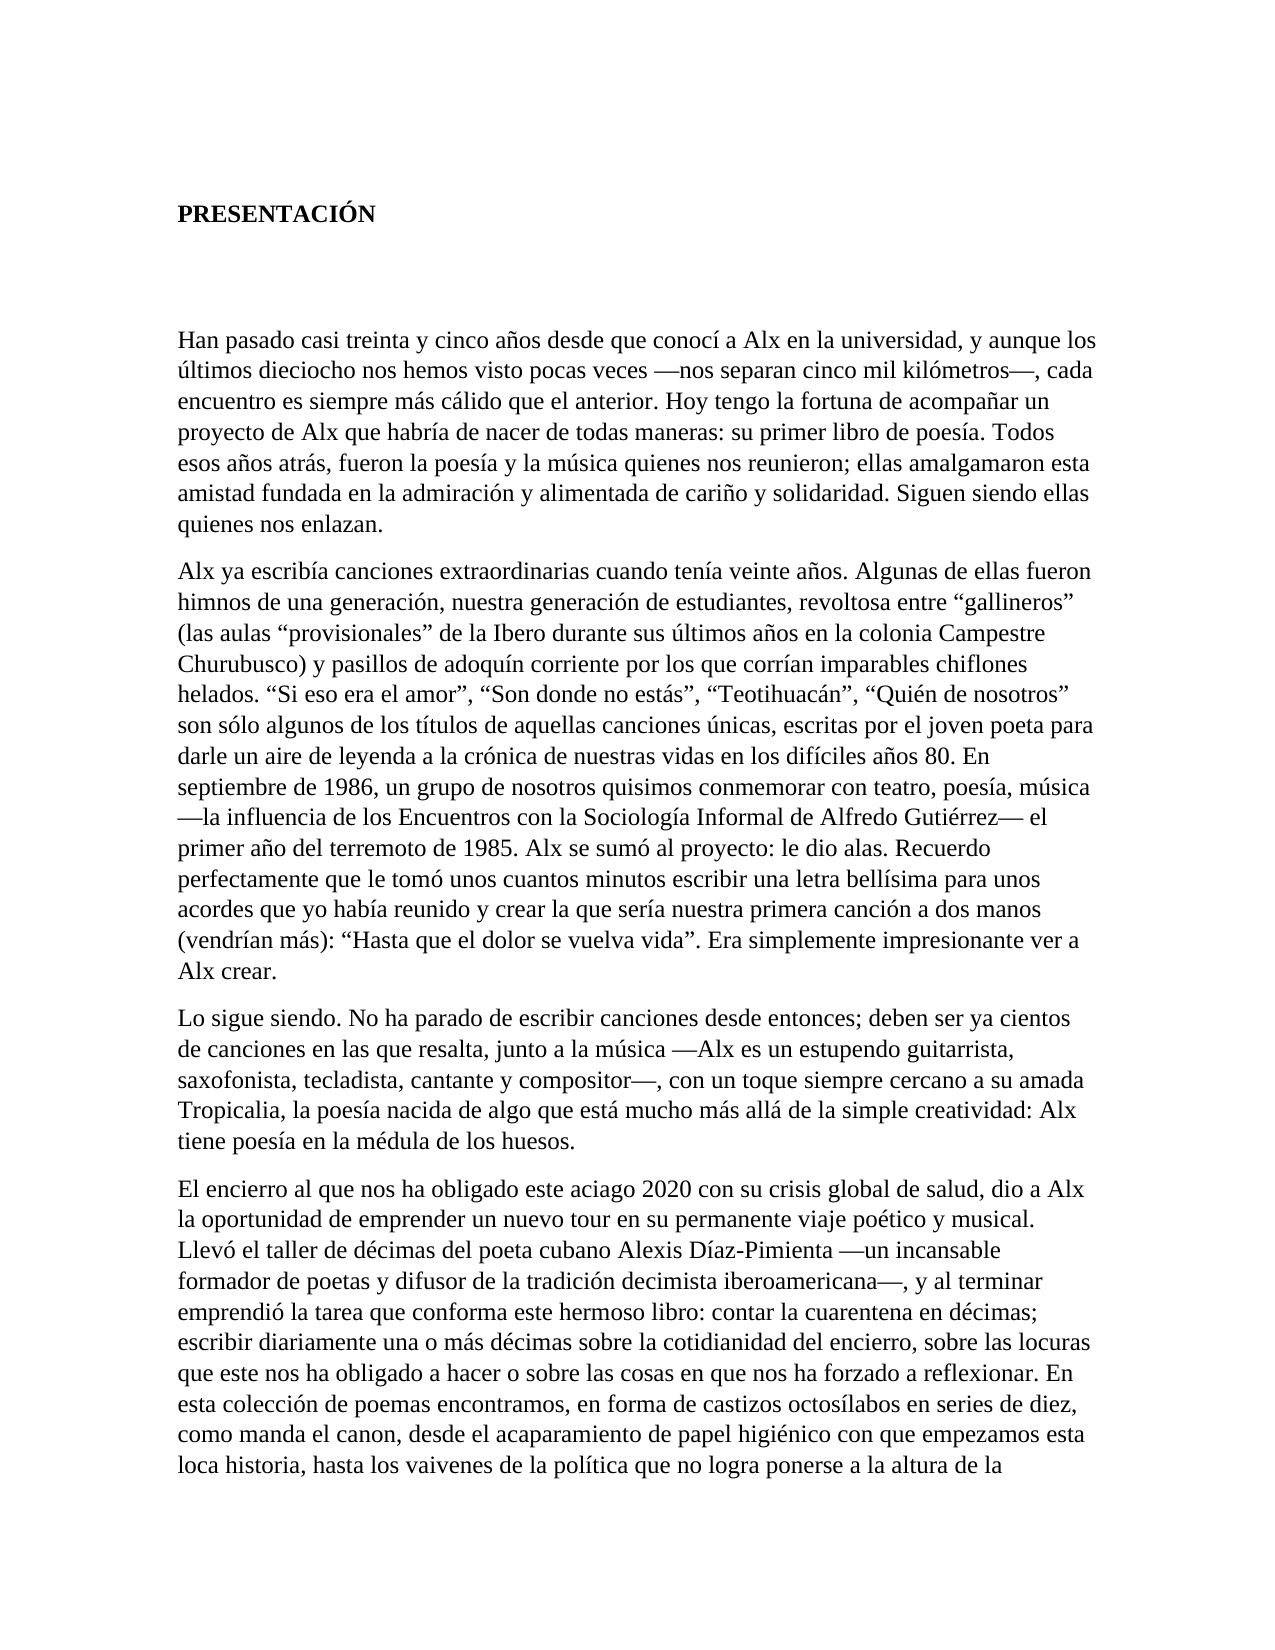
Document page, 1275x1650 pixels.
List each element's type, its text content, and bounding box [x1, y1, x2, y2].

text Han pasado casi treinta y cinco años desde que conocí a Alx en la universidad, y aunque los últimos dieciocho nos hemos visto pocas veces —nos separan cinco mil kilómetros—, cada encuentro es siempre más cálido que el anterior. Hoy tengo la fortuna de acompañar un proyecto de Alx que habría de nacer de todas maneras: su primer libro de poesía. Todos esos años atrás, fueron la poesía y la música quienes nos reunieron; ellas amalgamaron esta amistad fundada en la admiración y alimentada de cariño y solidaridad. Siguen siendo ellas quienes nos enlazan. [177, 325, 1098, 538]
text Alx ya escribía canciones extraordinarias cuando tenía veinte años. Algunas de ellas fueron himnos de una generación, nuestra generación de estudiantes, revoltosa entre “gallineros” (las aulas “provisionales” de la Ibero durante sus últimos años en la colonia Campestre Churubusco) y pasillos de adoquín corriente por los que corrían imparables chiflones helados. “Si eso era el amor”, “Son donde no estás”, “Teotihuacán”, “Quién de nosotros” son sólo algunos de los títulos de aquellas canciones únicas, escritas por el joven poeta para darle un aire de leyenda a la crónica de nuestras vidas en los difíciles años 80. En septiembre de 1986, un grupo de nosotros quisimos conmemorar con teatro, poesía, música —la influencia de los Encuentros con la Sociología Informal de Alfredo Gutiérrez— el primer año del terremoto de 1985. Alx se sumó al proyecto: le dio alas. Recuerdo perfectamente que le tomó unos cuantos minutos escribir una letra bellísima para unos acordes que yo había reunido y crear la que sería nuestra primera canción a dos manos (vendrían más): “Hasta que el dolor se vuelva vida”. Era simplemente impresionante ver a Alx crear. [177, 556, 1098, 985]
text El encierro al que nos ha obligado este aciago 2020 con su crisis global de salud, dio a Alx la oportunidad de emprender un nuevo tour en su permanente viaje poético y musical. Llevó el taller de décimas del poeta cubano Alexis Díaz-Pimienta —un incansable formador de poetas y difusor de la tradición decimista iberoamericana—, y al terminar emprendió la tarea que conforma este hermoso libro: contar la cuarentena en décimas; escribir diariamente una o más décimas sobre la cotidianidad del encierro, sobre las locuras que este nos ha obligado a hacer o sobre las cosas en que nos ha forzado a reflexionar. En esta colección de poemas encontramos, en forma de castizos octosílabos en series de diez, como manda el canon, desde el acaparamiento de papel higiénico con que empezamos esta loca historia, hasta los vaivenes de la política que no logra ponerse a la altura de la [177, 1174, 1098, 1479]
subtitle PRESENTACIÓN [177, 199, 1098, 228]
text Lo sigue siendo. No ha parado de escribir canciones desde entonces; deben ser ya cientos de canciones en las que resalta, junto a la música —Alx es un estupendo guitarrista, saxofonista, tecladista, cantante y compositor—, con un toque siempre cercano a su amada Tropicalia, la poesía nacida de algo que está mucho más allá de la simple creatividad: Alx tiene poesía en la médula de los huesos. [177, 1003, 1098, 1155]
